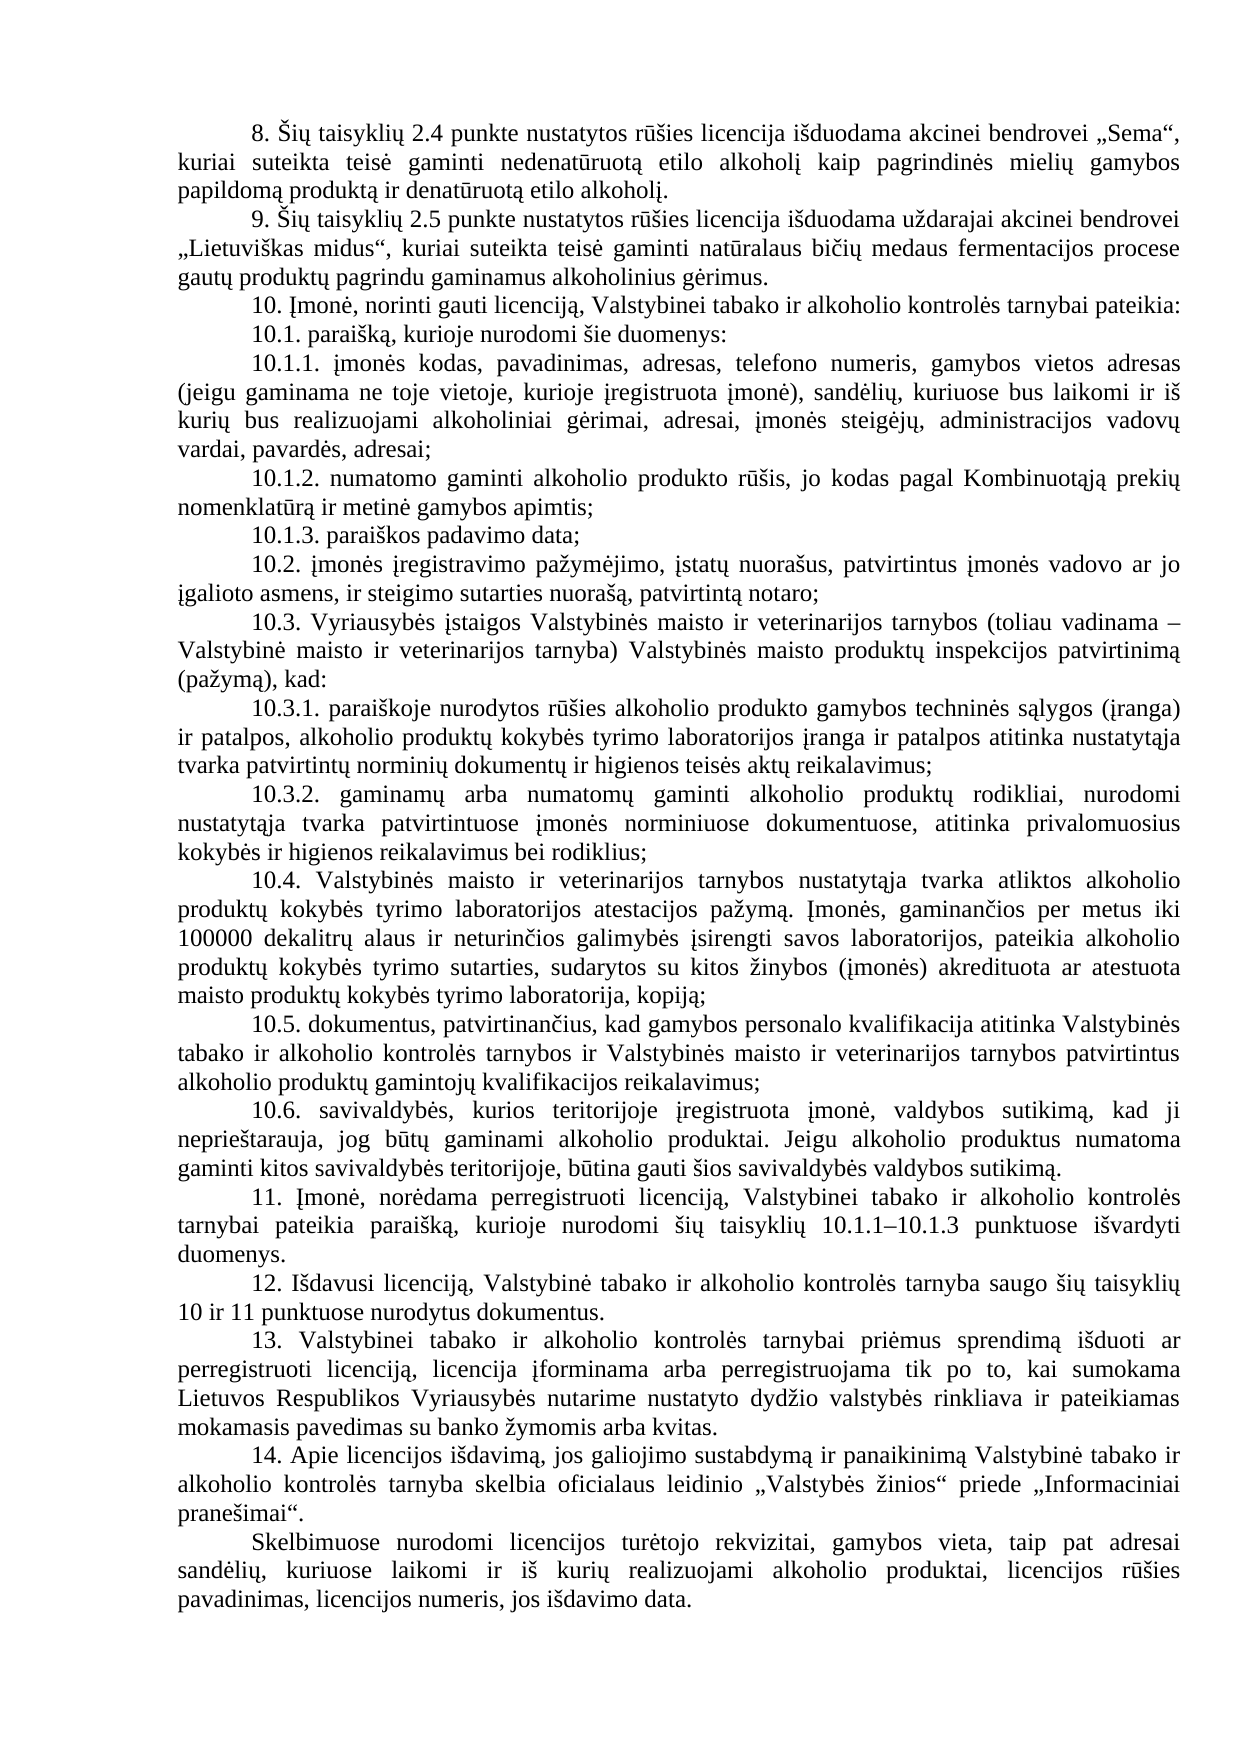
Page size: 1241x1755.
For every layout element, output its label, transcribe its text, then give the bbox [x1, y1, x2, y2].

text 10.4. Valstybinės maisto ir veterinarijos tarnybos nustatytąja tvarka atliktos alkoholio produktų kokybės tyrimo laboratorijos atestacijos pažymą. Įmonės, gaminančios per metus iki 100000 dekalitrų alaus ir neturinčios galimybės įsirengti savos laboratorijos, pateikia alkoholio produktų kokybės tyrimo sutarties, sudarytos su kitos žinybos (įmonės) akredituota ar atestuota maisto produktų kokybės tyrimo laboratorija, kopiją; [177, 866, 1181, 1009]
text 10.1.2. numatomo gaminti alkoholio produkto rūšis, jo kodas pagal Kombinuotąją prekių nomenklatūrą ir metinė gamybos apimtis; [177, 463, 1181, 521]
text 11. Įmonė, norėdama perregistruoti licenciją, Valstybinei tabako ir alkoholio kontrolės tarnybai pateikia paraišką, kurioje nurodomi šių taisyklių 10.1.1–10.1.3 punktuose išvardyti duomenys. [177, 1182, 1181, 1268]
text 13. Valstybinei tabako ir alkoholio kontrolės tarnybai priėmus sprendimą išduoti ar perregistruoti licenciją, licencija įforminama arba perregistruojama tik po to, kai sumokama Lietuvos Respublikos Vyriausybės nutarime nustatyto dydžio valstybės rinkliava ir pateikiamas mokamasis pavedimas su banko žymomis arba kvitas. [177, 1326, 1181, 1441]
text 10.2. įmonės įregistravimo pažymėjimo, įstatų nuorašus, patvirtintus įmonės vadovo ar jo įgalioto asmens, ir steigimo sutarties nuorašą, patvirtintą notaro; [177, 549, 1181, 607]
text 12. Išdavusi licenciją, Valstybinė tabako ir alkoholio kontrolės tarnyba saugo šių taisyklių 10 ir 11 punktuose nurodytus dokumentus. [177, 1268, 1181, 1326]
text 9. Šių taisyklių 2.5 punkte nustatytos rūšies licencija išduodama uždarajai akcinei bendrovei „Lietuviškas midus“, kuriai suteikta teisė gaminti natūralaus bičių medaus fermentacijos procese gautų produktų pagrindu gaminamus alkoholinius gėrimus. [177, 204, 1181, 291]
text Skelbimuose nurodomi licencijos turėtojo rekvizitai, gamybos vieta, taip pat adresai sandėlių, kuriuose laikomi ir iš kurių realizuojami alkoholio produktai, licencijos rūšies pavadinimas, licencijos numeris, jos išdavimo data. [177, 1527, 1181, 1613]
text 10.5. dokumentus, patvirtinančius, kad gamybos personalo kvalifikacija atitinka Valstybinės tabako ir alkoholio kontrolės tarnybos ir Valstybinės maisto ir veterinarijos tarnybos patvirtintus alkoholio produktų gamintojų kvalifikacijos reikalavimus; [177, 1009, 1181, 1096]
text 10.3.2. gaminamų arba numatomų gaminti alkoholio produktų rodikliai, nurodomi nustatytąja tvarka patvirtintuose įmonės norminiuose dokumentuose, atitinka privalomuosius kokybės ir higienos reikalavimus bei rodiklius; [177, 779, 1181, 866]
text 10.3.1. paraiškoje nurodytos rūšies alkoholio produkto gamybos techninės sąlygos (įranga) ir patalpos, alkoholio produktų kokybės tyrimo laboratorijos įranga ir patalpos atitinka nustatytąja tvarka patvirtintų norminių dokumentų ir higienos teisės aktų reikalavimus; [177, 693, 1181, 779]
text 10. Įmonė, norinti gauti licenciją, Valstybinei tabako ir alkoholio kontrolės tarnybai pateikia: [177, 291, 1181, 319]
text 10.1.1. įmonės kodas, pavadinimas, adresas, telefono numeris, gamybos vietos adresas (jeigu gaminama ne toje vietoje, kurioje įregistruota įmonė), sandėlių, kuriuose bus laikomi ir iš kurių bus realizuojami alkoholiniai gėrimai, adresai, įmonės steigėjų, administracijos vadovų vardai, pavardės, adresai; [177, 348, 1181, 463]
text 10.6. savivaldybės, kurios teritorijoje įregistruota įmonė, valdybos sutikimą, kad ji neprieštarauja, jog būtų gaminami alkoholio produktai. Jeigu alkoholio produktus numatoma gaminti kitos savivaldybės teritorijoje, būtina gauti šios savivaldybės valdybos sutikimą. [177, 1096, 1181, 1182]
text 14. Apie licencijos išdavimą, jos galiojimo sustabdymą ir panaikinimą Valstybinė tabako ir alkoholio kontrolės tarnyba skelbia oficialaus leidinio „Valstybės žinios“ priede „Informaciniai pranešimai“. [177, 1441, 1181, 1527]
text 8. Šių taisyklių 2.4 punkte nustatytos rūšies licencija išduodama akcinei bendrovei „Sema“, kuriai suteikta teisė gaminti nedenatūruotą etilo alkoholį kaip pagrindinės mielių gamybos papildomą produktą ir denatūruotą etilo alkoholį. [177, 118, 1181, 204]
text 10.1.3. paraiškos padavimo data; [177, 521, 1181, 549]
text 10.1. paraišką, kurioje nurodomi šie duomenys: [177, 319, 1181, 348]
text 10.3. Vyriausybės įstaigos Valstybinės maisto ir veterinarijos tarnybos (toliau vadinama – Valstybinė maisto ir veterinarijos tarnyba) Valstybinės maisto produktų inspekcijos patvirtinimą (pažymą), kad: [177, 607, 1181, 693]
